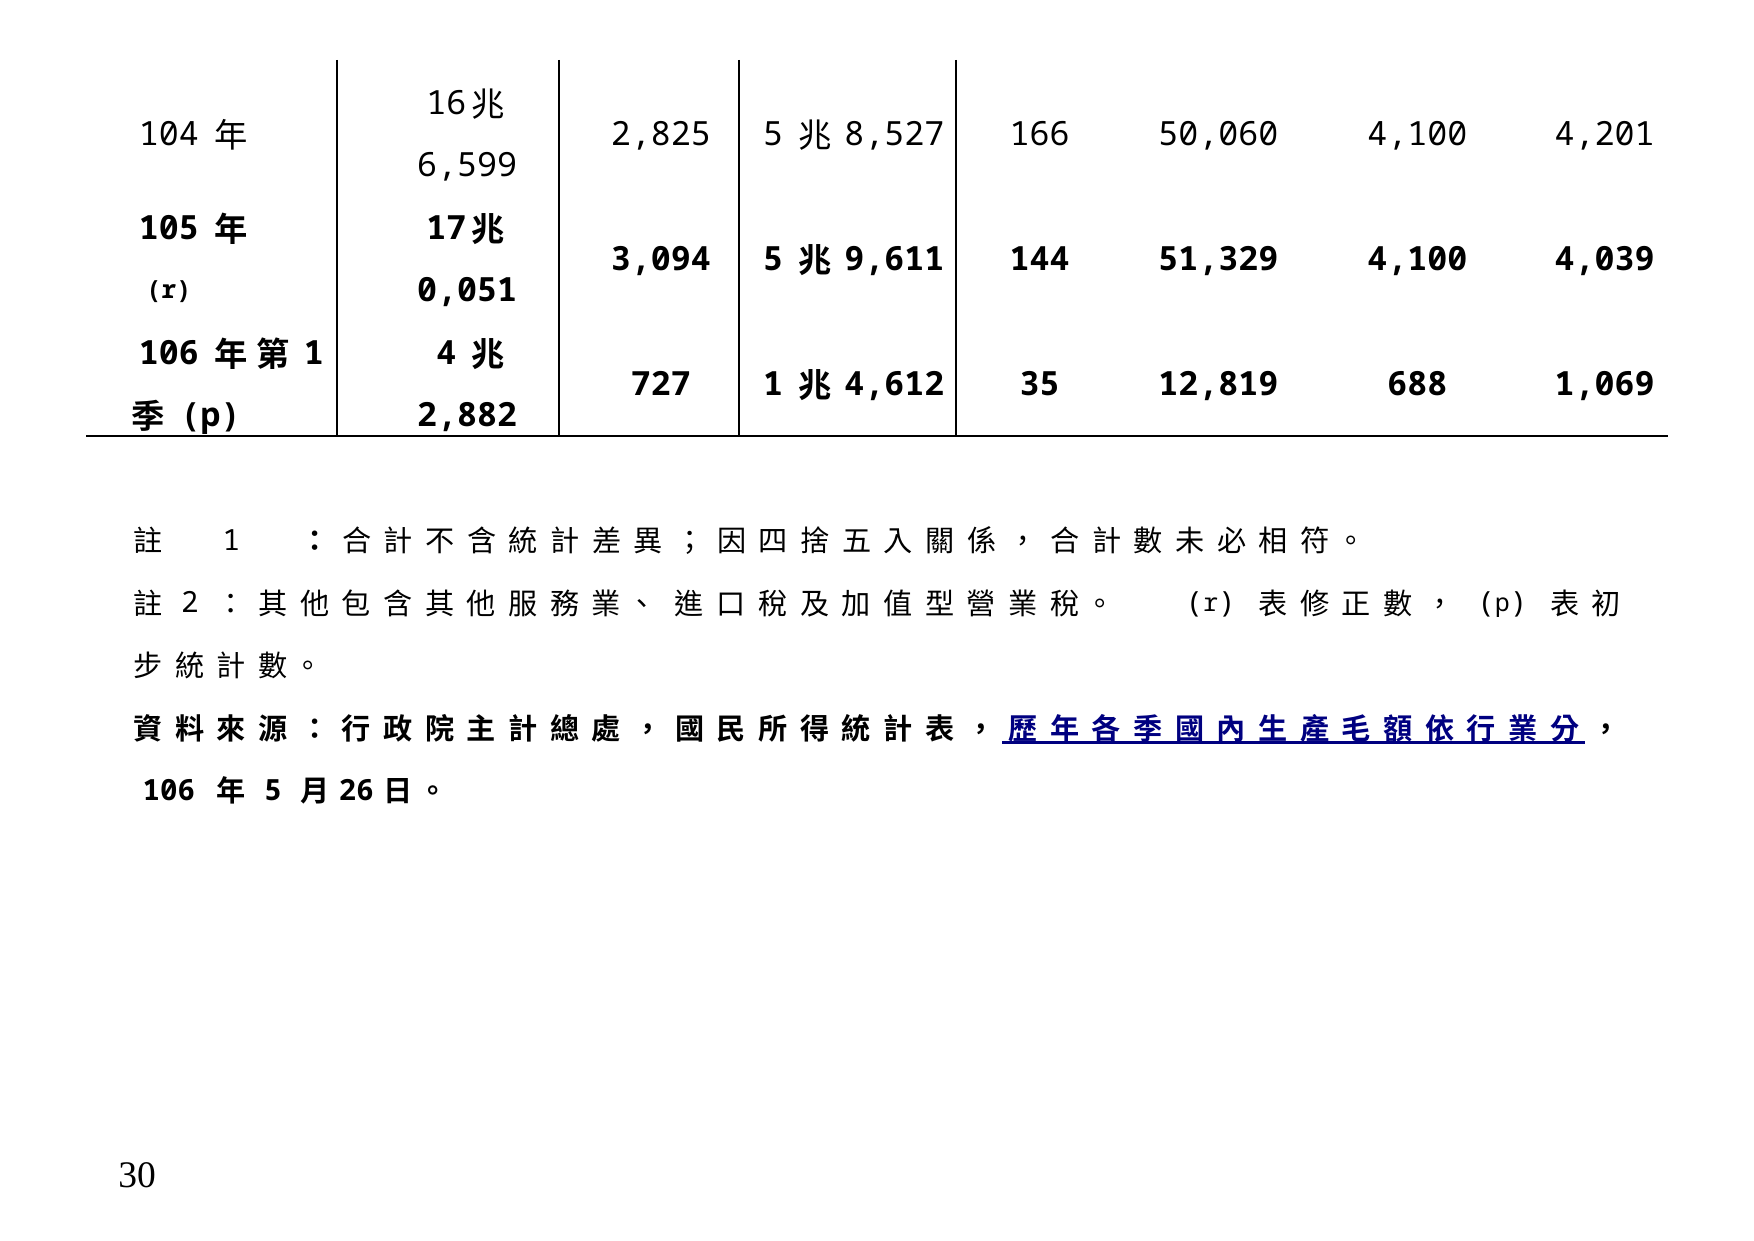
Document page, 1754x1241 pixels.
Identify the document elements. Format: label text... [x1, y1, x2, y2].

table_cell 50,060 [1121, 60, 1312, 185]
table_cell 104年 [86, 60, 336, 185]
table_cell 4,100 [1312, 185, 1502, 310]
table_cell 1,069 [1502, 310, 1668, 435]
table_cell 1兆4,612 [740, 310, 955, 435]
table_cell 4,201 [1502, 60, 1668, 185]
table_cell 4,039 [1502, 185, 1668, 310]
text 註2：其他包含其他服務業、進口稅及加值型營業稅。 (r)表修正數，(p)表初步統計數。 [127, 560, 1627, 685]
table_cell 727 [560, 310, 738, 435]
table_cell 3,094 [560, 185, 738, 310]
table_cell 166 [957, 60, 1121, 185]
table_cell 144 [957, 185, 1121, 310]
table_cell 17兆0,051 [338, 185, 558, 310]
table_cell 106年第1季(p) [86, 310, 336, 435]
table_cell 4,100 [1312, 60, 1502, 185]
table_cell 2,825 [560, 60, 738, 185]
table_cell 16兆6,599 [338, 60, 558, 185]
table_cell 4兆2,882 [338, 310, 558, 435]
table_cell 105年 (r) [86, 185, 336, 310]
table_cell 51,329 [1121, 185, 1312, 310]
text 註1：合計不含統計差異；因四捨五入關係，合計數未必相符。 [127, 497, 1627, 560]
table_cell 5兆9,611 [740, 185, 955, 310]
text 資料來源：行政院主計總處，國民所得統計表，歷年各季國內生產毛額依行業分，106年5月26日。 [127, 685, 1627, 810]
table_cell 688 [1312, 310, 1502, 435]
table_cell 12,819 [1121, 310, 1312, 435]
table_cell 5兆8,527 [740, 60, 955, 185]
table_cell 35 [957, 310, 1121, 435]
